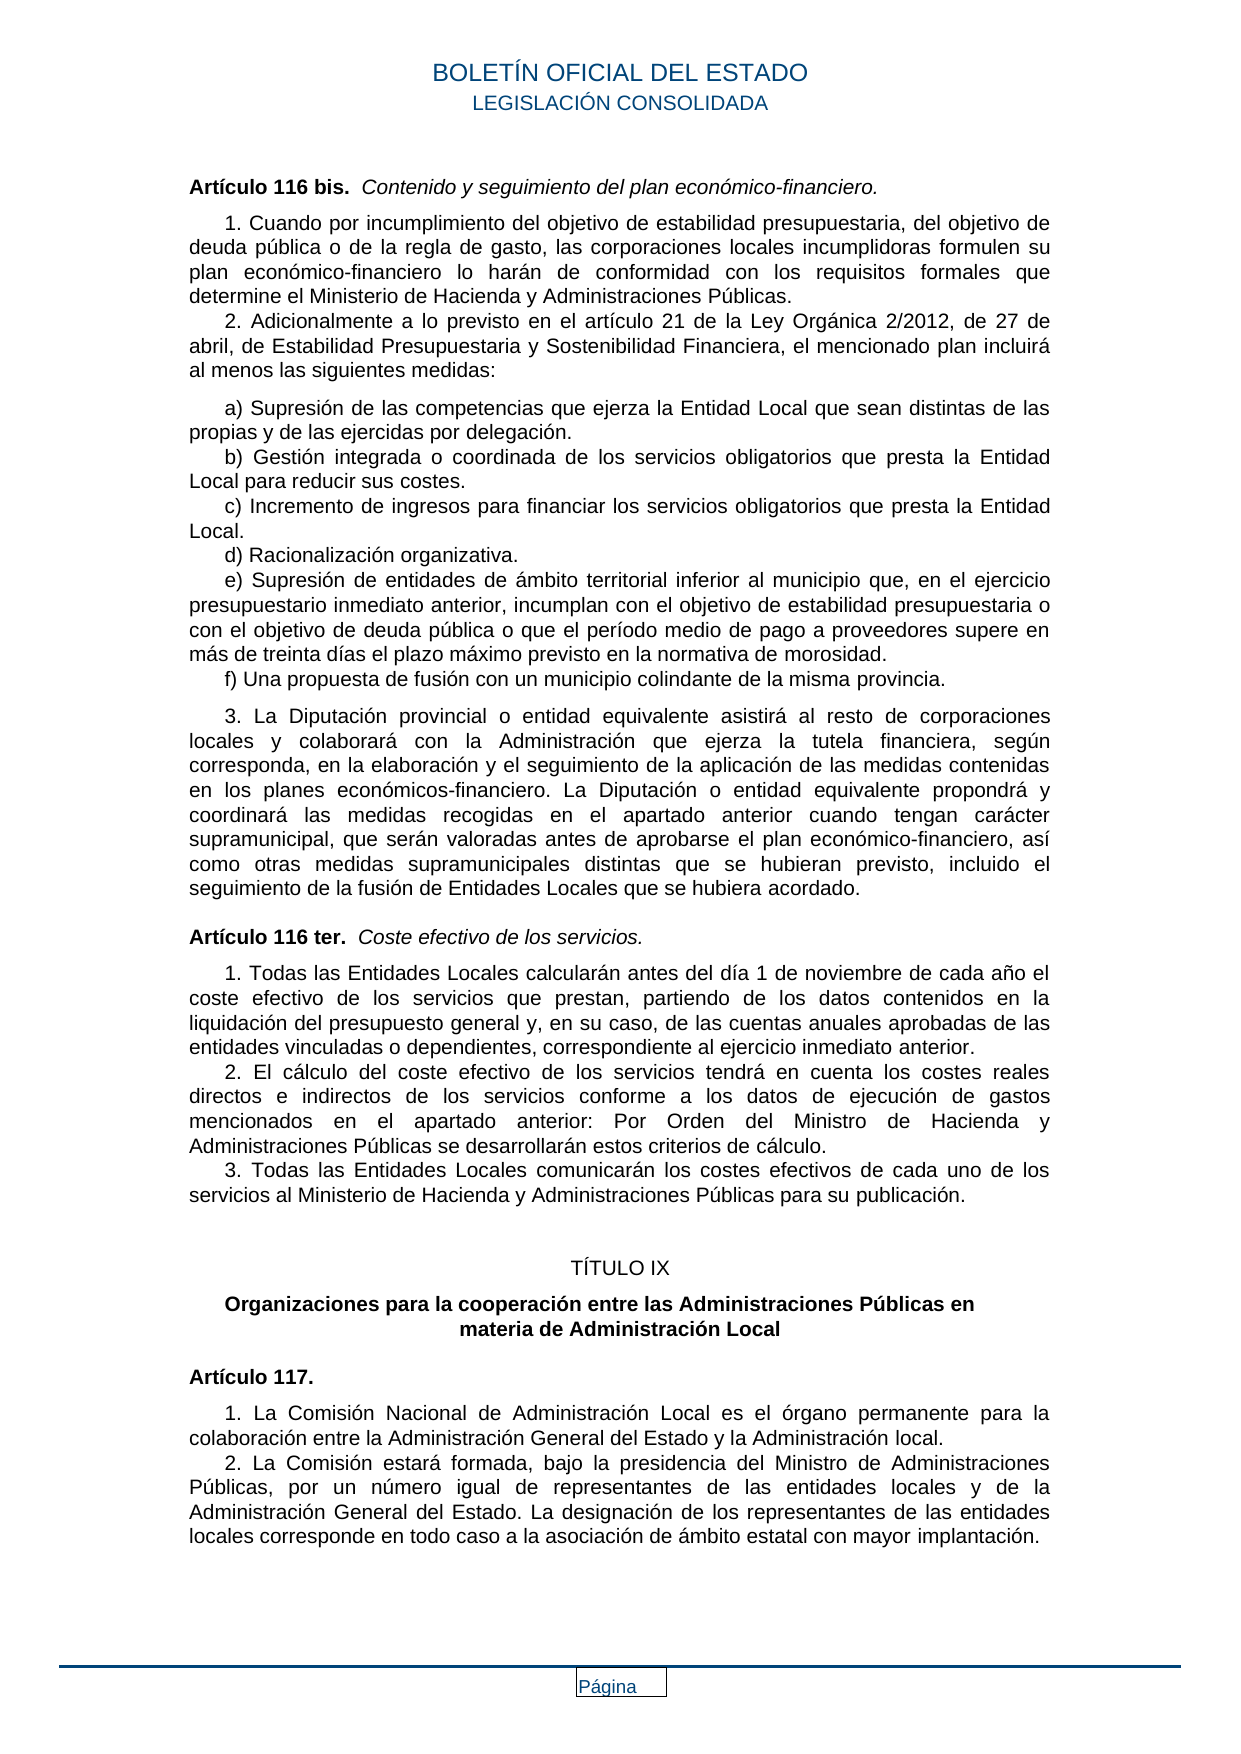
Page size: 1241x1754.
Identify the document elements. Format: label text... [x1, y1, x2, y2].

list Racionalización organizativa. [224, 543, 1194, 567]
list Cuando por incumplimiento del objetivo de estabilidad presupuestaria, del objetivo de deuda pública o de la regla de gasto, las corporaciones locales incumplidoras formulen su plan económico-financiero lo harán de conformidad con los requisitos formales que determine el Ministerio de Hacienda y Administraciones Públicas. [189, 211, 1051, 308]
text Artículo 117. [189, 1365, 1194, 1389]
list La Comisión Nacional de Administración Local es el órgano permanente para la colaboración entre la Administración General del Estado y la Administración local. [189, 1401, 1051, 1449]
list Gestión integrada o coordinada de los servicios obligatorios que presta la Entidad Local para reducir sus costes. [189, 445, 1051, 493]
list Todas las Entidades Locales comunicarán los costes efectivos de cada uno de los servicios al Ministerio de Hacienda y Administraciones Públicas para su publicación. [189, 1158, 1051, 1207]
list Supresión de las competencias que ejerza la Entidad Local que sean distintas de las propias y de las ejercidas por delegación. [189, 395, 1051, 444]
list Supresión de entidades de ámbito territorial inferior al municipio que, en el ejercicio presupuestario inmediato anterior, incumplan con el objetivo de estabilidad presupuestaria o con el objetivo de deuda pública o que el período medio de pago a proveedores supere en más de treinta días el plazo máximo previsto en la normativa de morosidad. [189, 568, 1051, 666]
list Una propuesta de fusión con un municipio colindante de la misma provincia. [224, 667, 1194, 691]
list El cálculo del coste efectivo de los servicios tendrá en cuenta los costes reales directos e indirectos de los servicios conforme a los datos de ejecución de gastos mencionados en el apartado anterior: Por Orden del Ministro de Hacienda y Administraciones Públicas se desarrollarán estos criterios de cálculo. [189, 1060, 1052, 1157]
list Adicionalmente a lo previsto en el artículo 21 de la Ley Orgánica 2/2012, de 27 de abril, de Estabilidad Presupuestaria y Sostenibilidad Financiera, el mencionado plan incluirá al menos las siguientes medidas: [189, 309, 1052, 382]
list La Comisión estará formada, bajo la presidencia del Ministro de Administraciones Públicas, por un número igual de representantes de las entidades locales y de la Administración General del Estado. La designación de los representantes de las entidades locales corresponde en todo caso a la asociación de ámbito estatal con mayor implantación. [189, 1450, 1051, 1548]
text Artículo 116 bis. Contenido y seguimiento del plan económico-financiero. [189, 174, 1194, 198]
list La Diputación provincial o entidad equivalente asistirá al resto de corporaciones locales y colaborará con la Administración que ejerza la tutela financiera, según corresponda, en la elaboración y el seguimiento de la aplicación de las medidas contenidas en los planes económicos-financiero. La Diputación o entidad equivalente propondrá y coordinará las medidas recogidas en el apartado anterior cuando tengan carácter supramunicipal, que serán valoradas antes de aprobarse el plan económico-financiero, así como otras medidas supramunicipales distintas que se hubieran previsto, incluido el seguimiento de la fusión de Entidades Locales que se hubiera acordado. [189, 704, 1051, 900]
text TÍTULO IX [388, 1255, 852, 1279]
subtitle Organizaciones para la cooperación entre las Administraciones Públicas en materia de Administración Local [224, 1292, 1046, 1341]
text Artículo 116 ter. Coste efectivo de los servicios. [189, 925, 1194, 949]
list Incremento de ingresos para financiar los servicios obligatorios que presta la Entidad Local. [189, 494, 1051, 542]
list Todas las Entidades Locales calcularán antes del día 1 de noviembre de cada año el coste efectivo de los servicios que prestan, partiendo de los datos contenidos en la liquidación del presupuesto general y, en su caso, de las cuentas anuales aprobadas de las entidades vinculadas o dependientes, correspondiente al ejercicio inmediato anterior. [189, 961, 1051, 1059]
